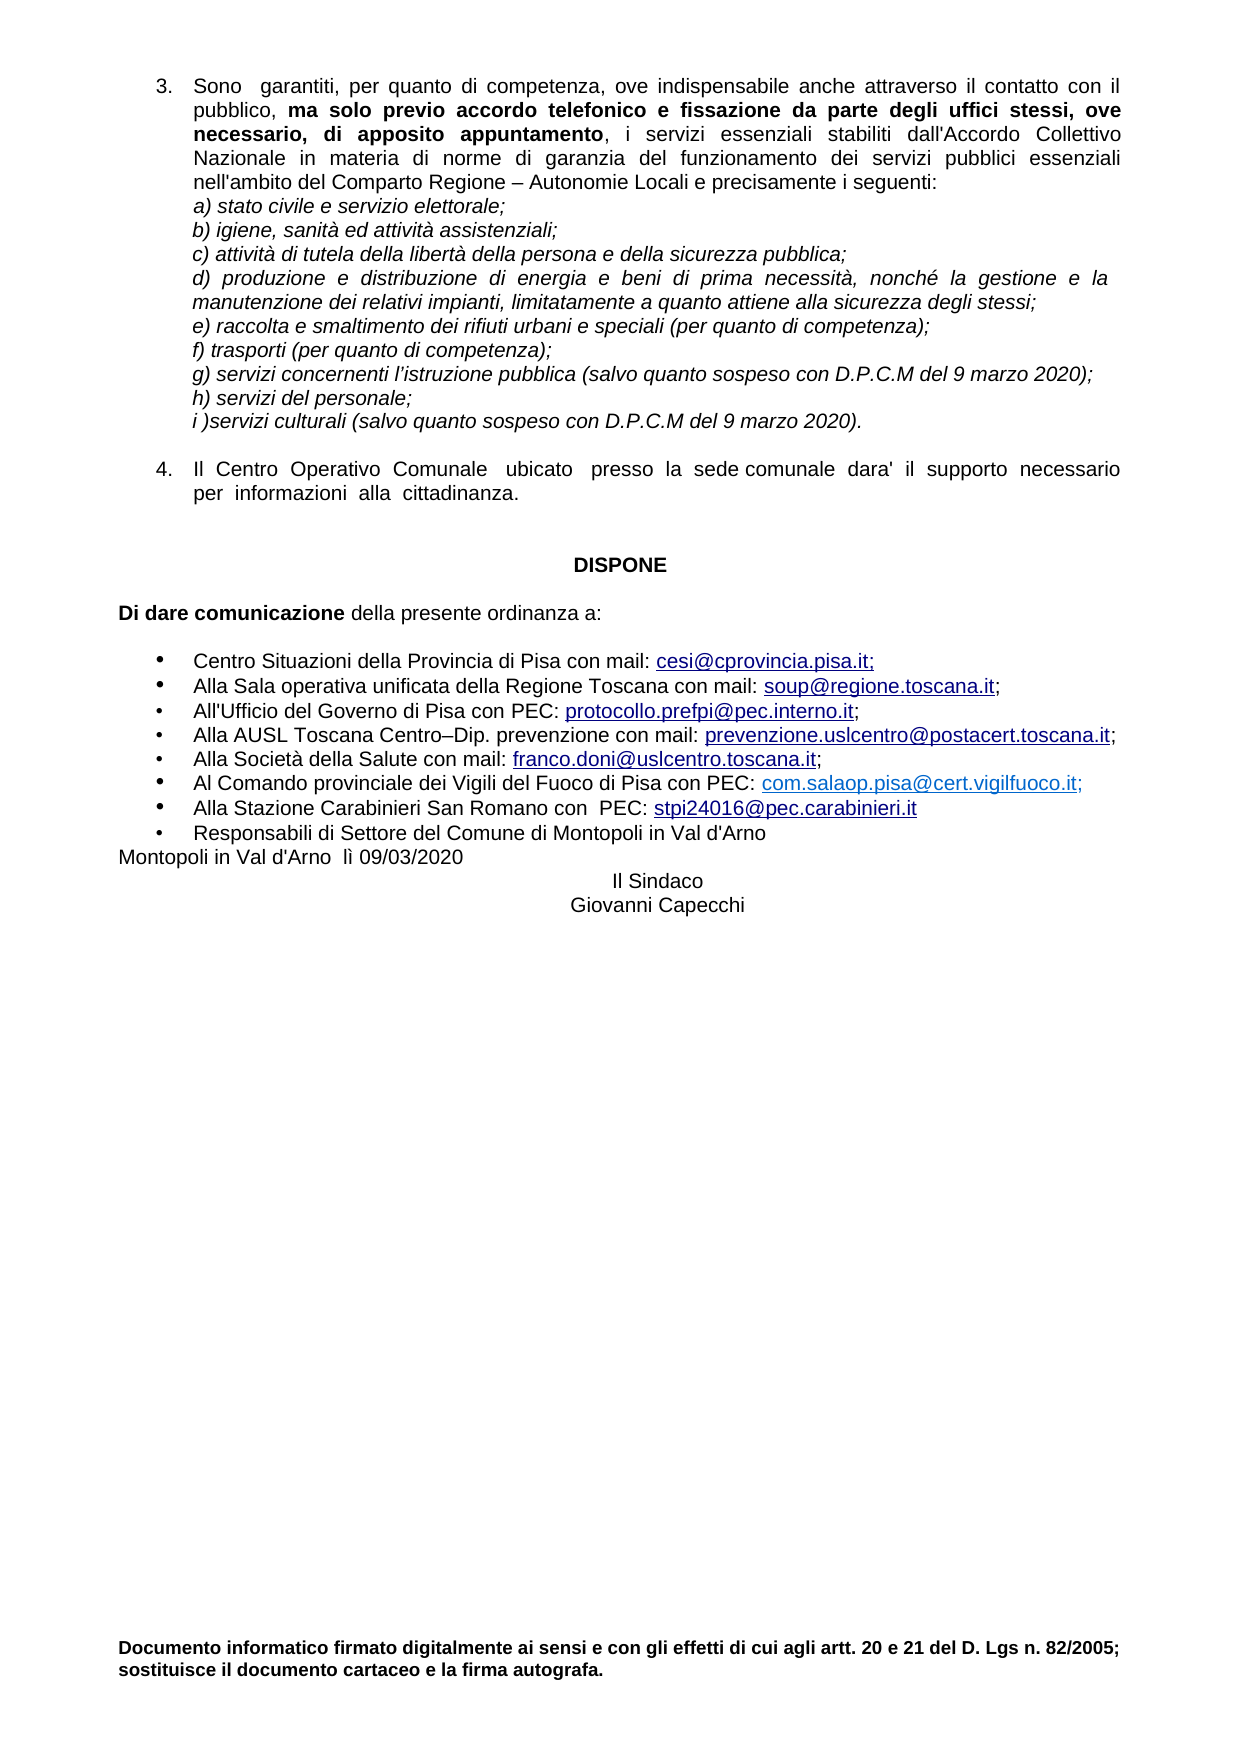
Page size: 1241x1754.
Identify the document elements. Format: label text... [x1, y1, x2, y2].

text Montopoli in Val d'Arno lì 09/03/2020 [118, 845, 1122, 869]
list a) stato civile e servizio elettorale; [156, 194, 1122, 218]
list Alla Stazione Carabinieri San Romano con PEC: stpi24016@pec.carabinieri.it [156, 796, 1122, 821]
text b) igiene, sanità ed attività assistenziali; [118, 218, 1122, 242]
list Alla Società della Salute con mail: franco.doni@uslcentro.toscana.it; [156, 747, 1122, 771]
text c) attività di tutela della libertà della persona e della sicurezza pubblica; [118, 242, 1122, 266]
list All'Ufficio del Governo di Pisa con PEC: protocollo.prefpi@pec.interno.it; [156, 699, 1122, 723]
list Centro Situazioni della Provincia di Pisa con mail: cesi@cprovincia.pisa.it; [156, 649, 1122, 674]
list Al Comando provinciale dei Vigili del Fuoco di Pisa con PEC: com.salaop.pisa@cert.vigilfuoco.it; [156, 771, 1122, 796]
list Alla Sala operativa unificata della Regione Toscana con mail: soup@regione.toscana.it; [156, 674, 1122, 699]
text h) servizi del personale; [118, 385, 1122, 409]
text DISPONE [118, 553, 1122, 577]
list Giovanni Capecchi [156, 893, 1122, 917]
text f) trasporti (per quanto di competenza); [118, 337, 1122, 361]
text i )servizi culturali (salvo quanto sospeso con D.P.C.M del 9 marzo 2020). [118, 409, 1122, 433]
list Responsabili di Settore del Comune di Montopoli in Val d'Arno [156, 821, 1122, 845]
list Sono garantiti, per quanto di competenza, ove indispensabile anche attraverso il contatto con il pubblico, ma solo previo accordo telefonico e fissazione da parte degli uffici stessi, ove necessario, di apposito appuntamento, i servizi essenziali stabiliti dall'Accordo Collettivo Nazionale in materia di norme di garanzia del funzionamento dei servizi pubblici essenziali nell'ambito del Comparto Regione – Autonomie Locali e precisamente i seguenti: [156, 74, 1122, 194]
list Alla AUSL Toscana Centro–Dip. prevenzione con mail: prevenzione.uslcentro@postacert.toscana.it; [156, 723, 1122, 747]
text e) raccolta e smaltimento dei rifiuti urbani e speciali (per quanto di competenza); [118, 313, 1122, 337]
text g) servizi concernenti l’istruzione pubblica (salvo quanto sospeso con D.P.C.M del 9 marzo 2020); [118, 361, 1122, 385]
text d) produzione e distribuzione di energia e beni di prima necessità, nonché la gestione e la manutenzione dei relativi impianti, limitatamente a quanto attiene alla sicurezza degli stessi; [118, 266, 1122, 313]
text Di dare comunicazione della presente ordinanza a: [118, 601, 1122, 625]
list Il Sindaco [156, 869, 1122, 893]
list Il Centro Operativo Comunale ubicato presso la sede comunale dara' il supporto necessario per informazioni alla cittadinanza. [156, 457, 1122, 505]
